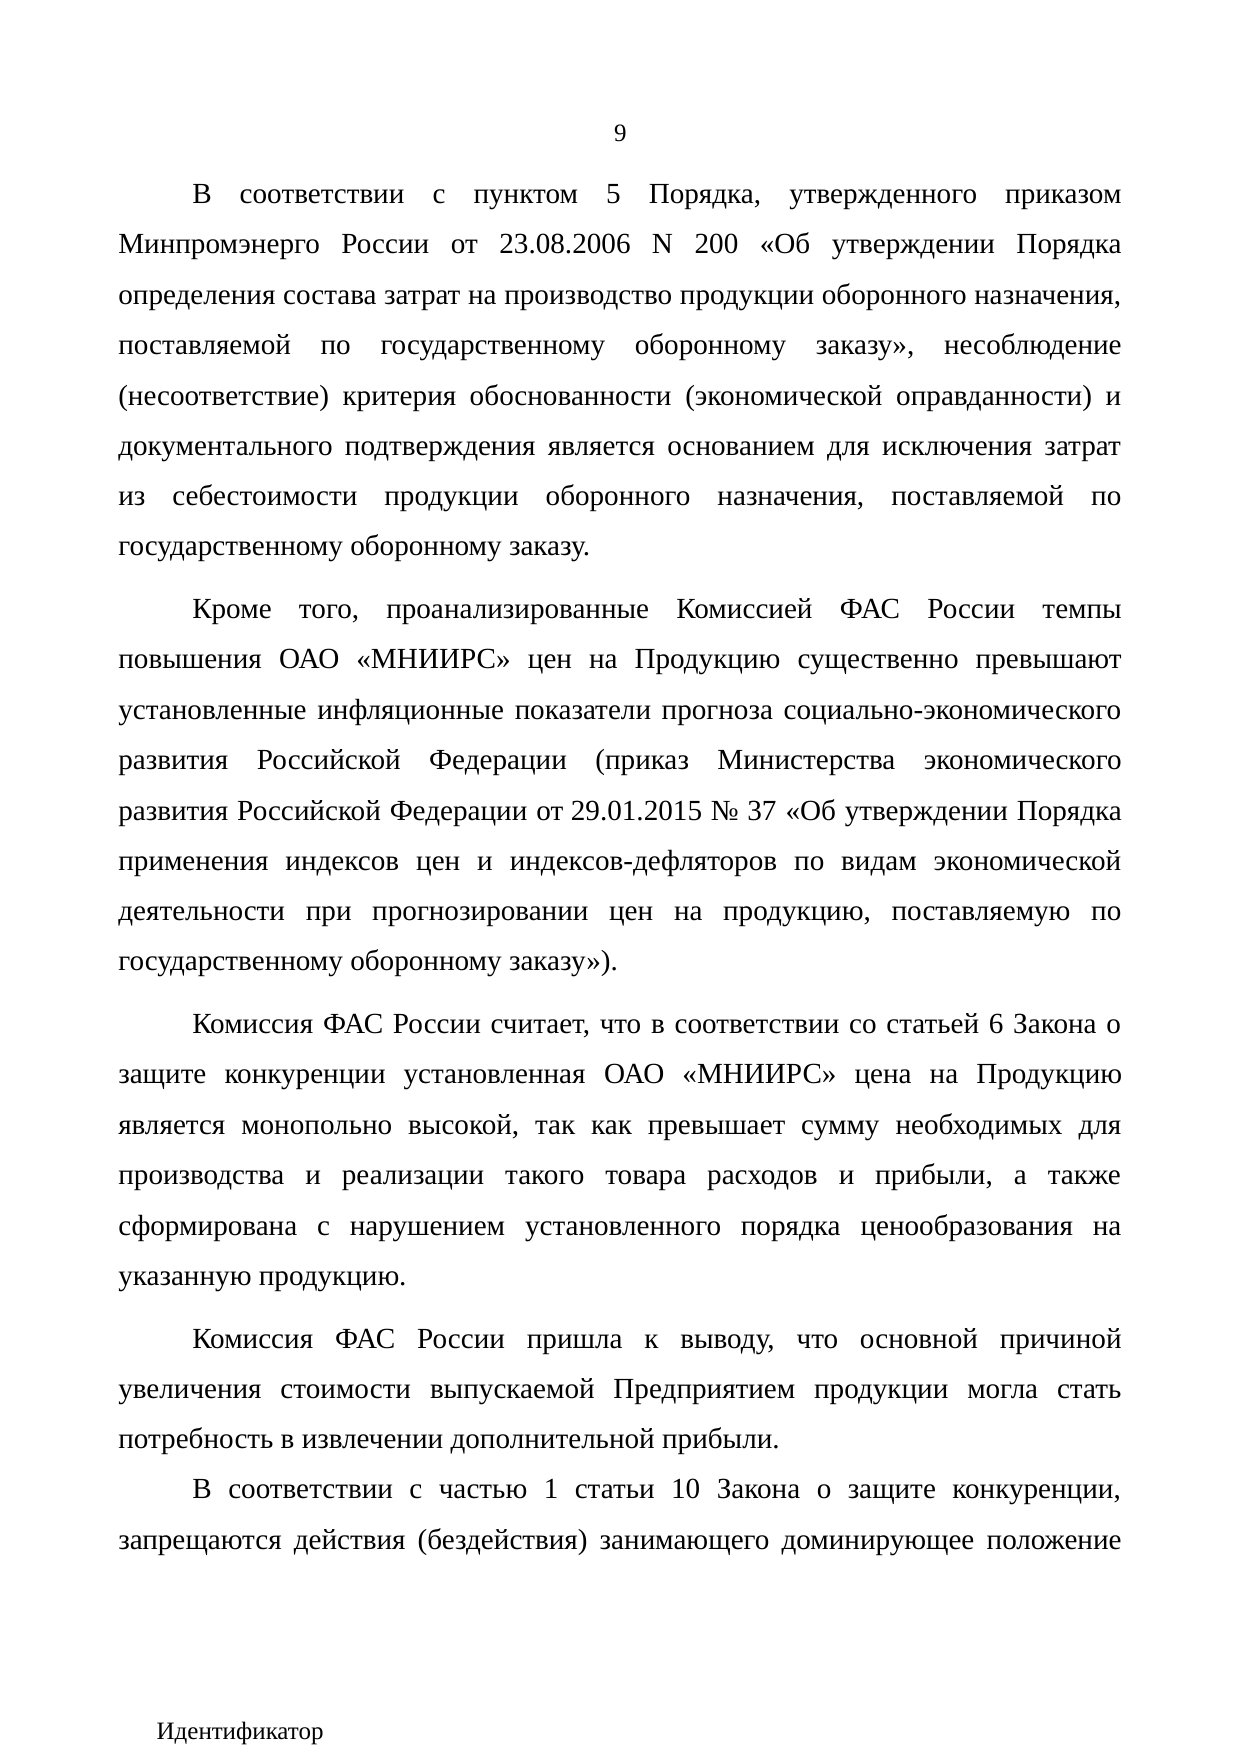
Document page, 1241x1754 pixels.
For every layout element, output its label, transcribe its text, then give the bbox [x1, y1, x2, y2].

text В соответствии с частью 1 статьи 10 Закона о защите конкуренции, запрещаются действия (бездействия) занимающего доминирующее положение [118, 1472, 1122, 1556]
text Комиссия ФАС России считает, что в соответствии со статьей 6 Закона о защите конкуренции установленная ОАО «МНИИРС» цена на Продукцию является монопольно высокой, так как превышает сумму необходимых для производства и реализации такого товара расходов и прибыли, а также сформирована с нарушением установленного порядка ценообразования на указанную продукцию. [118, 1006, 1122, 1291]
text Кроме того, проанализированные Комиссией ФАС России темпы повышения ОАО «МНИИРС» цен на Продукцию существенно превышают установленные инфляционные показатели прогноза социально-экономического развития Российской Федерации (приказ Министерства экономического развития Российской Федерации от 29.01.2015 № 37 «Об утверждении Порядка применения индексов цен и индексов-дефляторов по видам экономической деятельности при прогнозировании цен на продукцию, поставляемую по государственному оборонному заказу»). [118, 591, 1122, 977]
text В соответствии с пунктом 5 Порядка, утвержденного приказом Минпромэнерго России от 23.08.2006 N 200 «Об утверждении Порядка определения состава затрат на производство продукции оборонного назначения, поставляемой по государственному оборонному заказу», несоблюдение (несоответствие) критерия обоснованности (экономической оправданности) и документального подтверждения является основанием для исключения затрат из себестоимости продукции оборонного назначения, поставляемой по государственному оборонному заказу. [118, 176, 1122, 562]
text Комиссия ФАС России пришла к выводу, что основной причиной увеличения стоимости выпускаемой Предприятием продукции могла стать потребность в извлечении дополнительной прибыли. [118, 1321, 1122, 1455]
